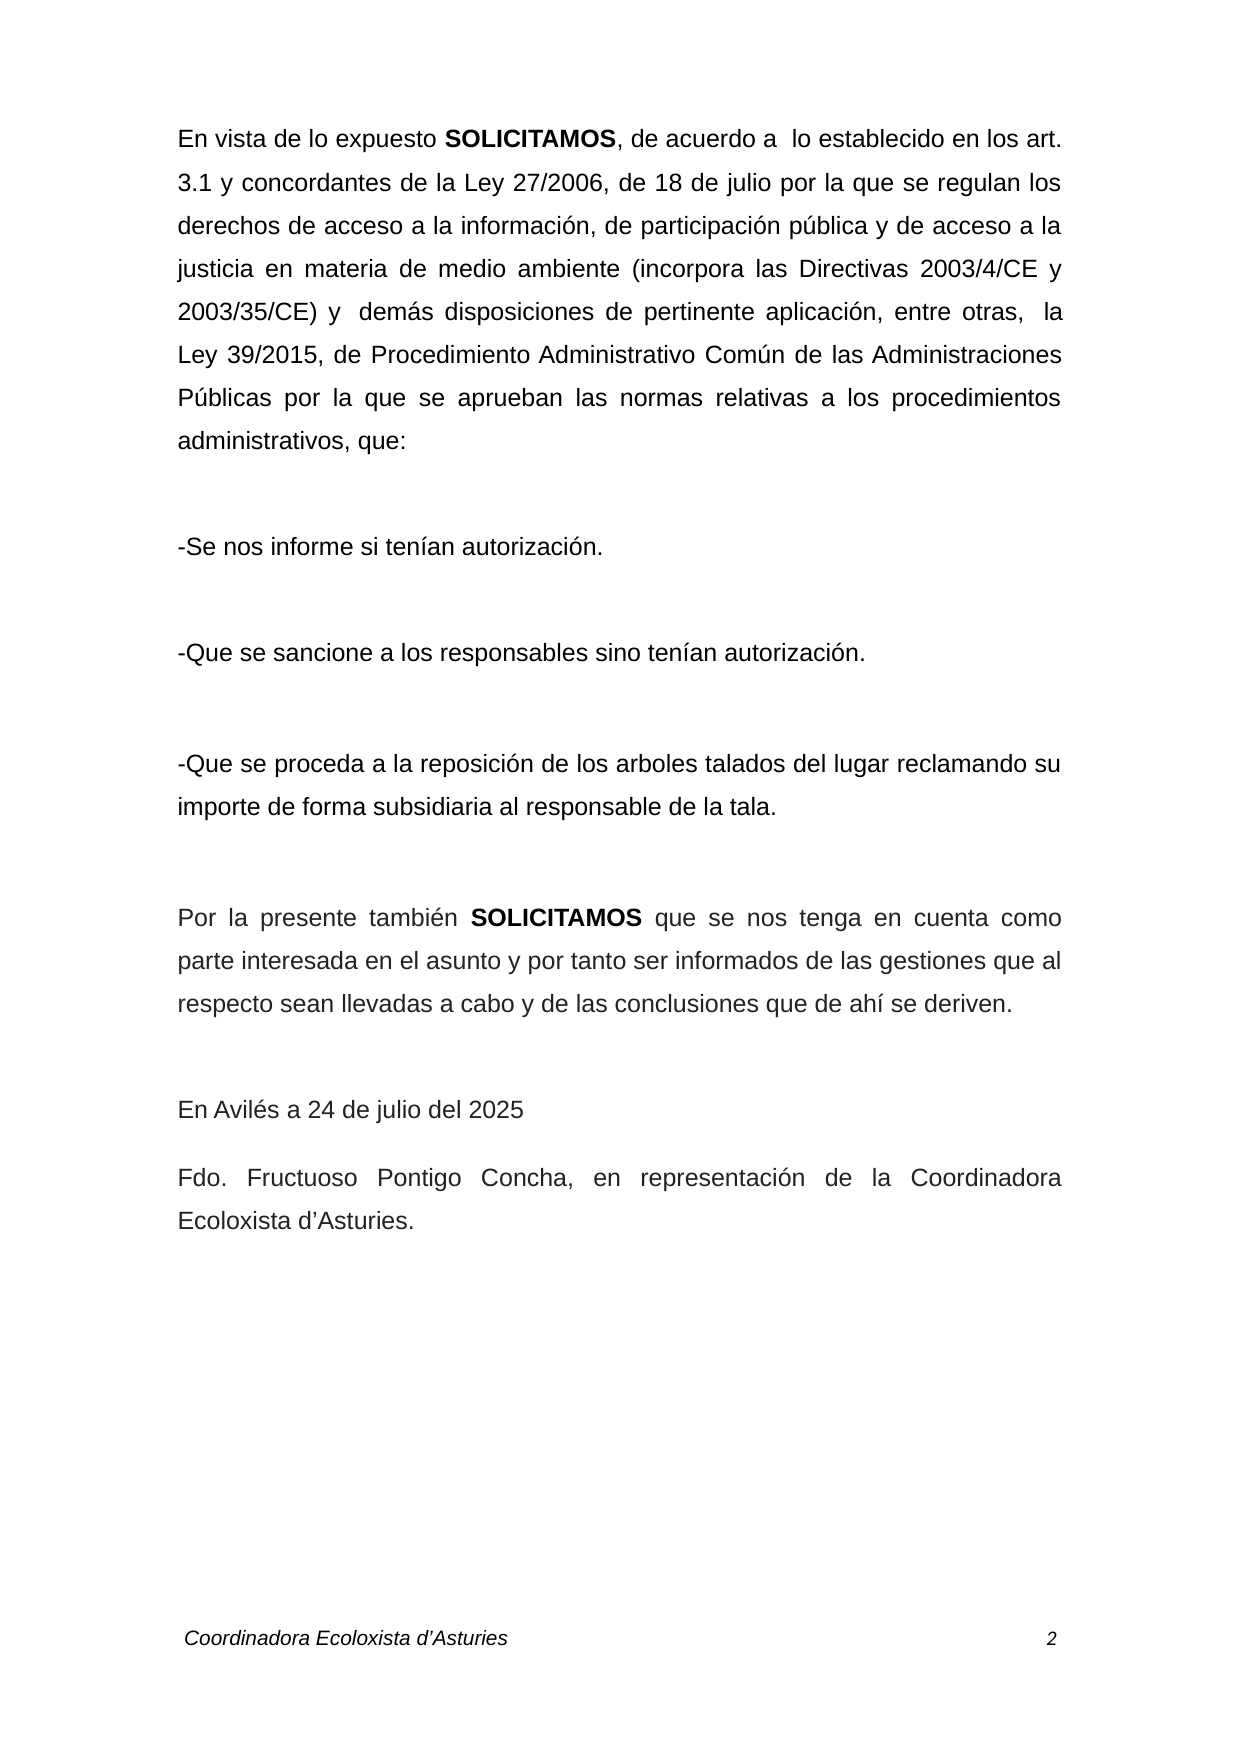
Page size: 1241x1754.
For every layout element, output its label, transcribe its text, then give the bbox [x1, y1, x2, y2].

text En Avilés a 24 de julio del 2025 [177, 1095, 1063, 1124]
text En vista de lo expuesto SOLICITAMOS, de acuerdo a lo establecido en los art. 3.1 y concordantes de la Ley 27/2006, de 18 de julio por la que se regulan los derechos de acceso a la información, de participación pública y de acceso a la justicia en materia de medio ambiente (incorpora las Directivas 2003/4/CE y 2003/35/CE) y demás disposiciones de pertinente aplicación, entre otras, la Ley 39/2015, de Procedimiento Administrativo Común de las Administraciones Públicas por la que se aprueban las normas relativas a los procedimientos administrativos, que: [177, 124, 1063, 455]
text Fdo. Fructuoso Pontigo Concha, en representación de la Coordinadora Ecoloxista d’Asturies. [177, 1163, 1063, 1235]
text -Que se proceda a la reposición de los arboles talados del lugar reclamando su importe de forma subsidiaria al responsable de la tala. [177, 749, 1063, 821]
text -Que se sancione a los responsables sino tenían autorización. [177, 638, 1063, 666]
text -Se nos informe si tenían autorización. [177, 532, 1063, 561]
text Por la presente también SOLICITAMOS que se nos tenga en cuenta como parte interesada en el asunto y por tanto ser informados de las gestiones que al respecto sean llevadas a cabo y de las conclusiones que de ahí se deriven. [177, 903, 1063, 1018]
